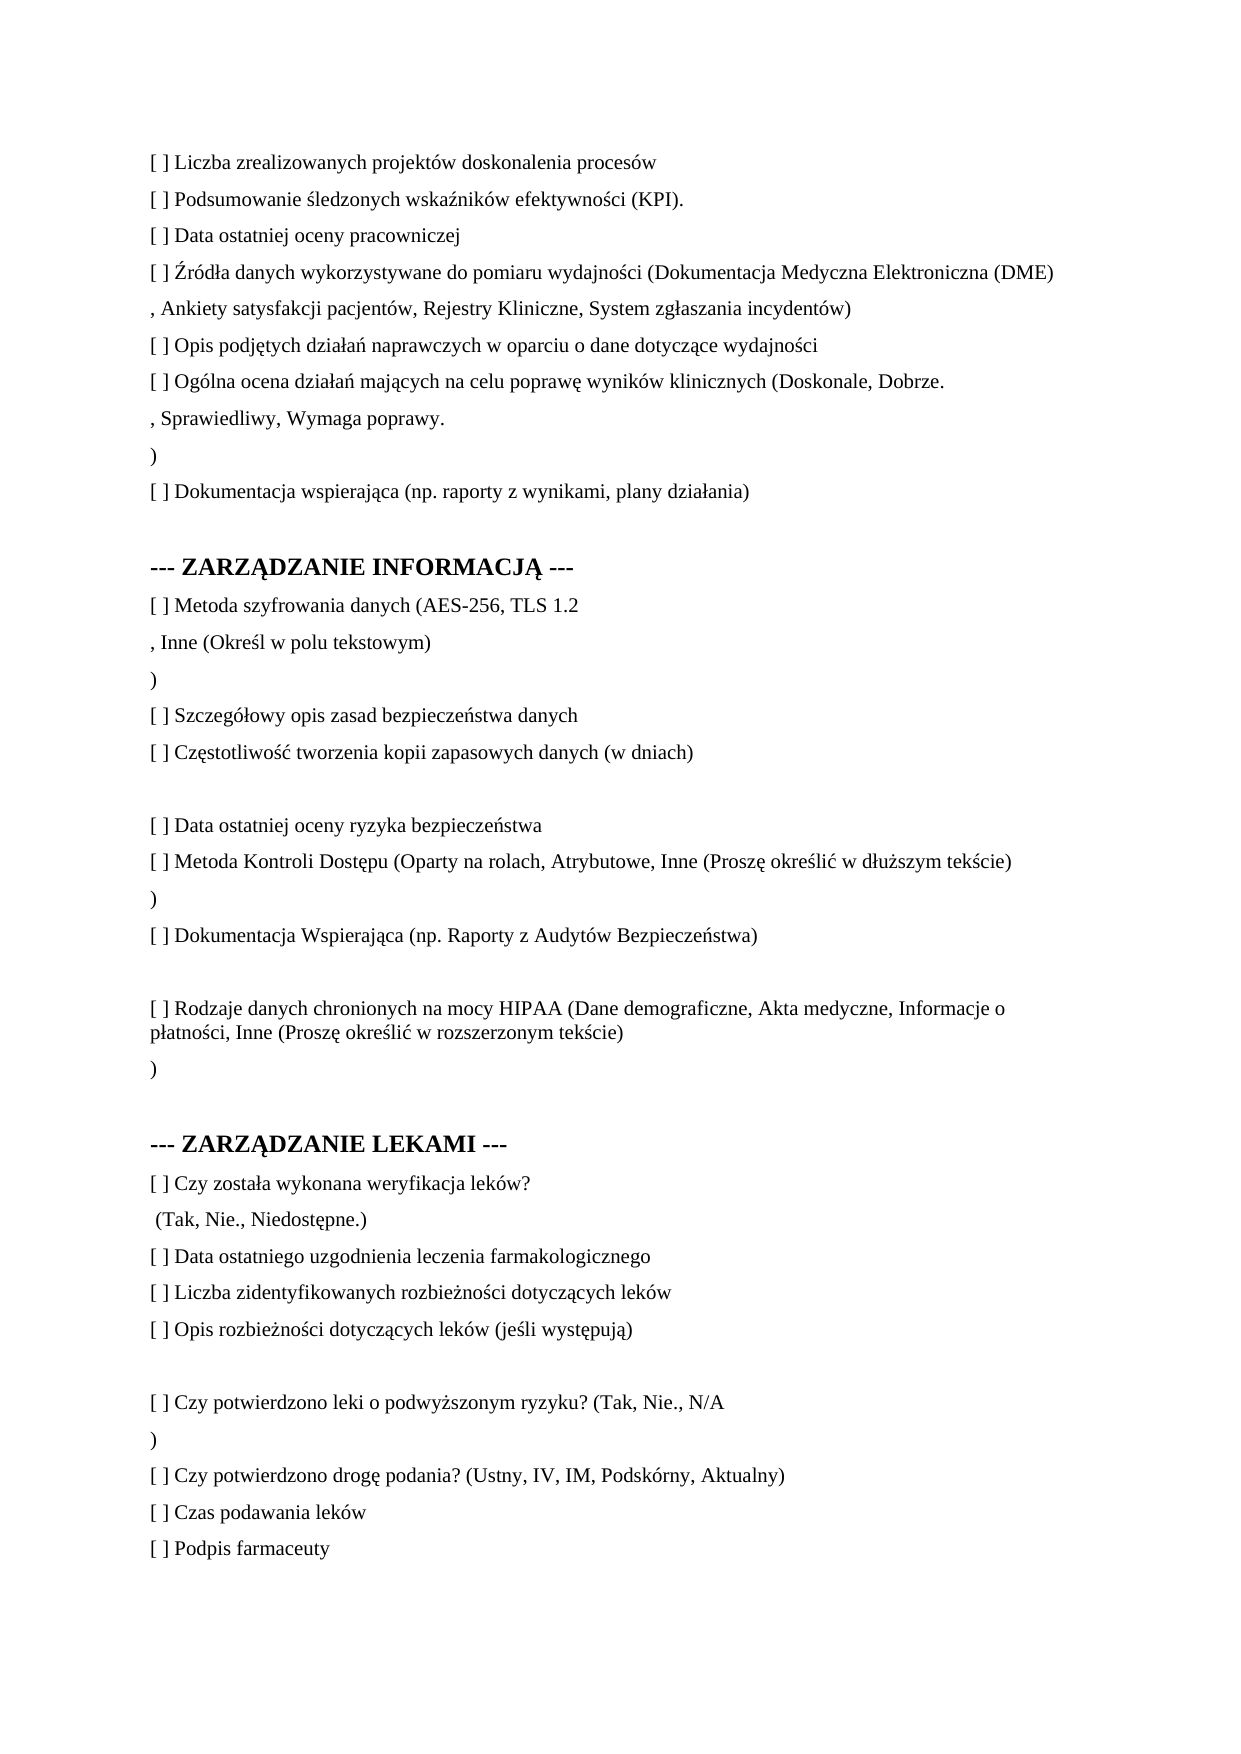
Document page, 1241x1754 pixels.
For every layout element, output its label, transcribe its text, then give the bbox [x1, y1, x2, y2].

text [ ] Podsumowanie śledzonych wskaźników efektywności (KPI). [150, 187, 1090, 211]
text [ ] Opis rozbieżności dotyczących leków (jeśli występują) [150, 1317, 1090, 1341]
text --- ZARZĄDZANIE INFORMACJĄ --- [150, 552, 1090, 581]
text [ ] Liczba zrealizowanych projektów doskonalenia procesów [150, 150, 1090, 174]
text , Ankiety satysfakcji pacjentów, Rejestry Kliniczne, System zgłaszania incydentów) [150, 296, 1090, 320]
text [ ] Liczba zidentyfikowanych rozbieżności dotyczących leków [150, 1280, 1090, 1304]
text [ ] Źródła danych wykorzystywane do pomiaru wydajności (Dokumentacja Medyczna Elektroniczna (DME) [150, 260, 1090, 284]
text [ ] Dokumentacja wspierająca (np. raporty z wynikami, plany działania) [150, 479, 1090, 503]
text , Inne (Określ w polu tekstowym) [150, 630, 1090, 654]
text [ ] Data ostatniej oceny ryzyka bezpieczeństwa [150, 813, 1090, 837]
text ) [150, 442, 1090, 467]
text (Tak, Nie., Niedostępne.) [150, 1207, 1090, 1231]
text [ ] Opis podjętych działań naprawczych w oparciu o dane dotyczące wydajności [150, 333, 1090, 357]
text [ ] Podpis farmaceuty [150, 1536, 1090, 1560]
text ) [150, 1056, 1090, 1080]
text ) [150, 886, 1090, 910]
text [ ] Ogólna ocena działań mających na celu poprawę wyników klinicznych (Doskonale, Dobrze. [150, 369, 1090, 393]
text [ ] Czas podawania leków [150, 1500, 1090, 1524]
text [ ] Rodzaje danych chronionych na mocy HIPAA (Dane demograficzne, Akta medyczne, Informacje o płatności, Inne (Proszę określić w rozszerzonym tekście) [150, 996, 1090, 1044]
text [ ] Dokumentacja Wspierająca (np. Raporty z Audytów Bezpieczeństwa) [150, 922, 1090, 947]
text [ ] Częstotliwość tworzenia kopii zapasowych danych (w dniach) [150, 740, 1090, 764]
text [ ] Data ostatniego uzgodnienia leczenia farmakologicznego [150, 1244, 1090, 1268]
text [ ] Szczegółowy opis zasad bezpieczeństwa danych [150, 703, 1090, 727]
text --- ZARZĄDZANIE LEKAMI --- [150, 1129, 1090, 1158]
text ) [150, 1427, 1090, 1451]
text [ ] Czy została wykonana weryfikacja leków? [150, 1171, 1090, 1195]
text [ ] Metoda Kontroli Dostępu (Oparty na rolach, Atrybutowe, Inne (Proszę określić w dłuższym tekście) [150, 849, 1090, 873]
text [ ] Metoda szyfrowania danych (AES-256, TLS 1.2 [150, 593, 1090, 617]
text ) [150, 667, 1090, 691]
text [ ] Czy potwierdzono leki o podwyższonym ryzyku? (Tak, Nie., N/A [150, 1390, 1090, 1414]
text , Sprawiedliwy, Wymaga poprawy. [150, 406, 1090, 430]
text [ ] Czy potwierdzono drogę podania? (Ustny, IV, IM, Podskórny, Aktualny) [150, 1463, 1090, 1487]
text [ ] Data ostatniej oceny pracowniczej [150, 223, 1090, 247]
